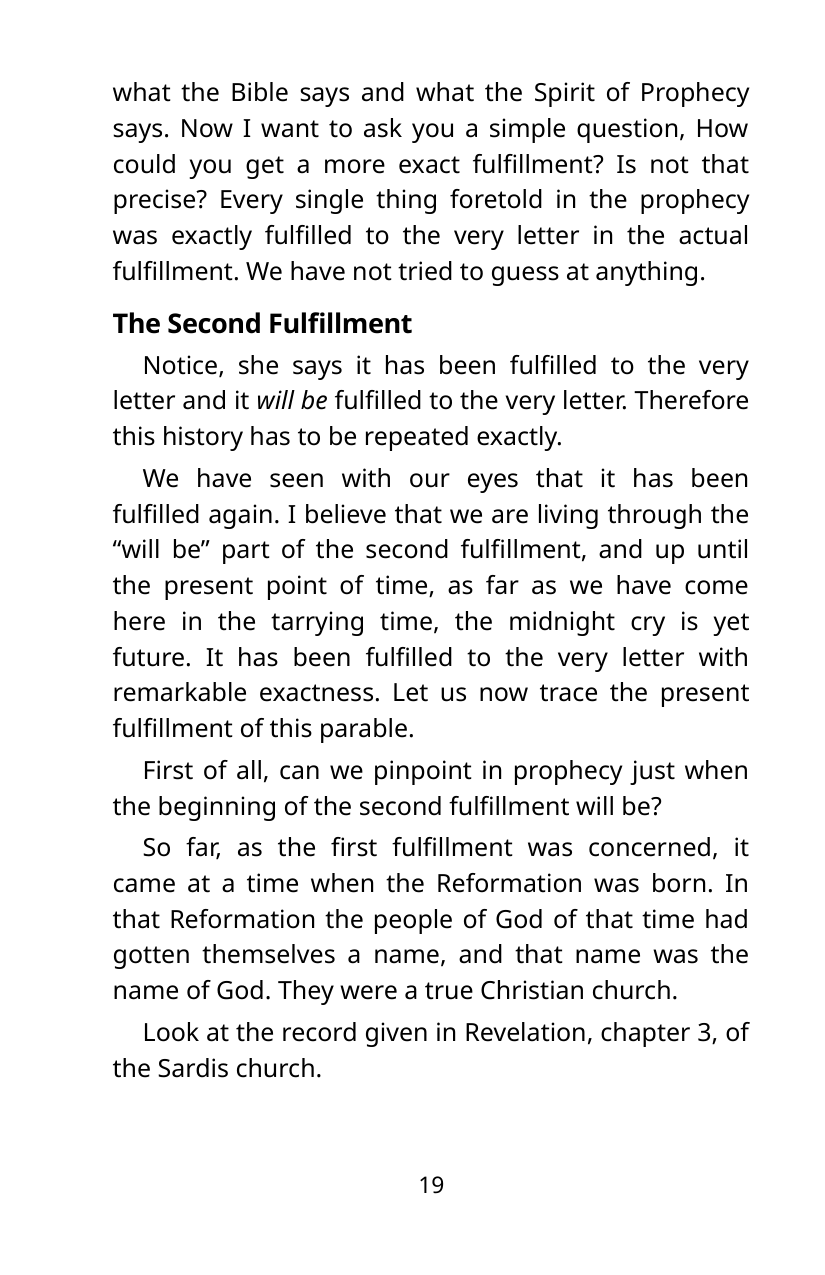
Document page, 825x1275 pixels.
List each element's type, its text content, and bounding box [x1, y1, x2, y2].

text what the Bible says and what the Spirit of Prophecy says. Now I want to ask you a simple question, How could you get a more exact fulfillment? Is not that precise? Every single thing foretold in the prophecy was exactly fulfilled to the very letter in the actual fulfillment. We have not tried to guess at anything. [112, 75, 750, 288]
subtitle The Second Fulfillment [112, 304, 750, 341]
text Look at the record given in Revelation, chapter 3, of the Sardis church. [112, 1014, 750, 1084]
text Notice, she says it has been fulfilled to the very letter and it will be fulfilled to the very letter. Therefore this history has to be repeated exactly. [112, 347, 750, 453]
text We have seen with our eyes that it has been fulfilled again. I believe that we are living through the “will be” part of the second fulfillment, and up until the present point of time, as far as we have come here in the tarrying time, the midnight cry is yet future. It has been fulfilled to the very letter with remarkable exactness. Let us now trace the present fulfillment of this parable. [112, 461, 750, 745]
text First of all, can we pinpoint in prophecy just when the beginning of the second fulfillment will be? [112, 752, 750, 822]
text So far, as the first fulfillment was concerned, it came at a time when the Reformation was born. In that Reformation the people of God of that time had gotten themselves a name, and that name was the name of God. They were a true Christian church. [112, 830, 750, 1007]
